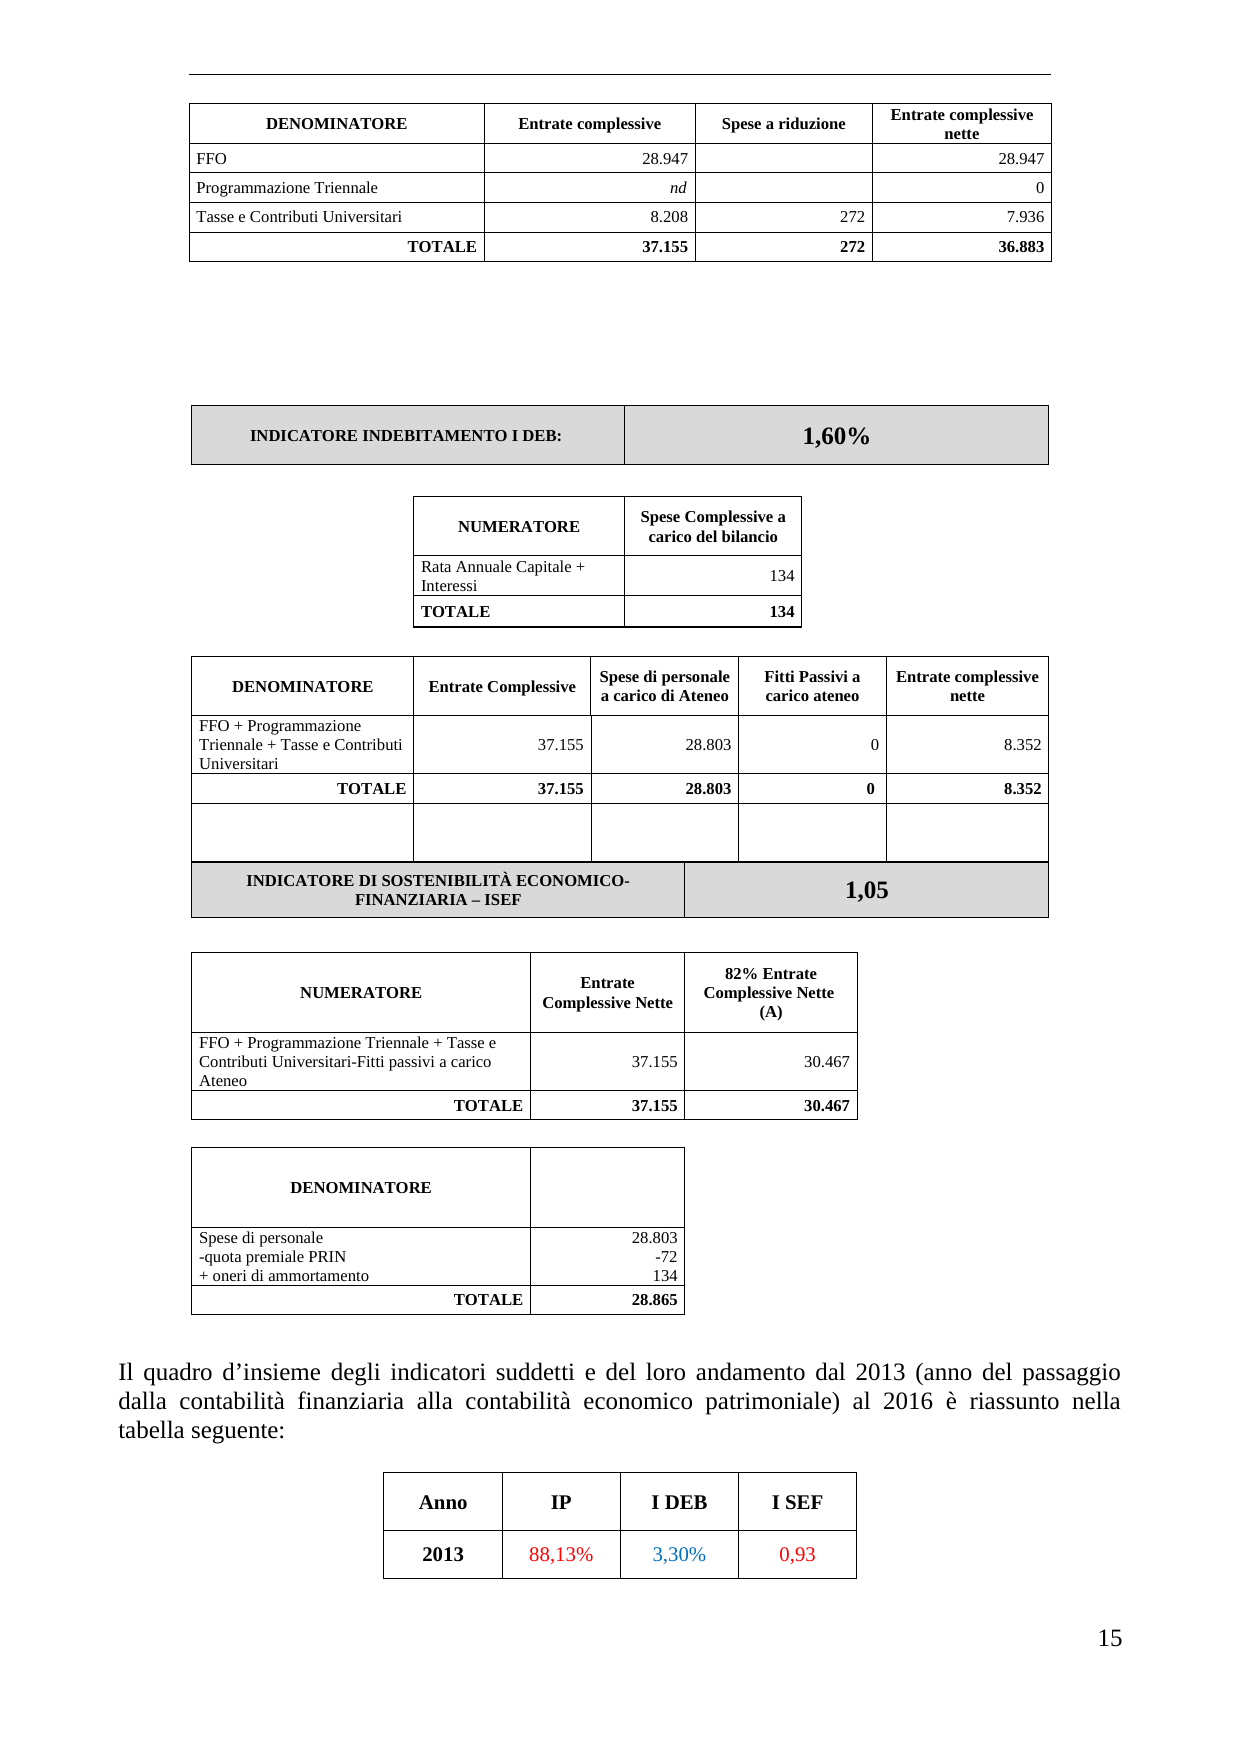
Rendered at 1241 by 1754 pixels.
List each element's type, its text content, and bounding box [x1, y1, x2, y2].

table_cell DENOMINATORE [192, 1148, 530, 1227]
table_header IP [503, 1473, 620, 1530]
table_cell 36.883 [873, 233, 1051, 261]
table_cell [886, 626, 1049, 656]
table_cell 3,30% [621, 1531, 738, 1578]
table_cell FFO [190, 144, 484, 172]
table_cell 0,93 [739, 1531, 856, 1578]
table_cell [192, 465, 413, 496]
table_cell Entrate complessive nette [887, 657, 1048, 715]
table_cell 88,13% [503, 1531, 620, 1578]
table_cell [414, 628, 591, 656]
table_cell 28.803 [592, 716, 738, 773]
table_cell [802, 465, 1049, 496]
table_cell [695, 75, 872, 103]
table_cell [591, 628, 738, 656]
table_cell Rata Annuale Capitale + Interessi [414, 556, 624, 595]
table_cell 1,05 [685, 863, 1048, 917]
table_cell [858, 1090, 1049, 1119]
table_cell [739, 626, 886, 656]
table_cell 0 [873, 173, 1051, 202]
table_cell 8.208 [485, 203, 695, 231]
table_cell 30.467 [685, 1091, 857, 1119]
table_cell [685, 1285, 857, 1314]
table_cell [857, 1119, 1049, 1147]
table_cell DENOMINATORE [192, 657, 413, 715]
table_cell [696, 173, 872, 202]
table_cell [192, 526, 413, 555]
table_cell Spese di personale a carico di Ateneo [591, 657, 738, 715]
table_cell TOTALE [192, 774, 413, 803]
table_cell 8.352 [887, 774, 1048, 803]
table_cell DENOMINATORE [190, 104, 484, 143]
table_cell 272 [696, 233, 872, 261]
table_cell [414, 465, 802, 496]
table_cell INDICATORE DI SOSTENIBILITÀ ECONOMICO-FINANZIARIA – ISEF [192, 863, 684, 917]
table_cell [192, 496, 413, 526]
table_cell 134 [625, 556, 801, 595]
table_cell [857, 1147, 1049, 1227]
table_cell TOTALE [190, 233, 484, 261]
table_header I SEF [739, 1473, 856, 1530]
table_cell Programmazione Triennale [190, 173, 484, 202]
table_header I DEB [621, 1473, 738, 1530]
table_cell [192, 595, 413, 626]
table_cell 28.803 -72 134 [531, 1228, 684, 1285]
table_cell Entrate Complessive Nette [531, 953, 684, 1032]
table_cell [192, 918, 530, 952]
table_cell [887, 804, 1048, 861]
table_header 1,60% [625, 406, 1048, 464]
table_cell [192, 1120, 530, 1147]
table_cell [192, 626, 413, 656]
table_cell 0 [739, 716, 886, 773]
table_cell Tasse e Contributi Universitari [190, 203, 484, 231]
table_cell [685, 1147, 857, 1227]
table_cell FFO + Programmazione Triennale + Tasse e Contributi Universitari-Fitti passivi a carico Ateneo [192, 1033, 530, 1090]
table_cell [530, 1120, 684, 1147]
table_cell TOTALE [192, 1286, 530, 1314]
table_cell [531, 1148, 684, 1227]
table_cell [685, 918, 857, 952]
table_cell [685, 1120, 857, 1147]
table_cell [857, 1285, 1049, 1314]
table_cell Fitti Passivi a carico ateneo [739, 657, 886, 715]
table_cell 37.155 [414, 774, 591, 803]
table_cell 28.947 [485, 144, 695, 172]
table_cell 37.155 [531, 1091, 684, 1119]
table_cell [858, 952, 1049, 1032]
table_cell [685, 1227, 857, 1285]
table_cell Entrate complessive nette [873, 104, 1051, 143]
table_cell TOTALE [414, 596, 624, 626]
table_cell [802, 555, 1049, 595]
table_cell Spese a riduzione [696, 104, 872, 143]
table_header INDICATORE INDEBITAMENTO I DEB: [192, 406, 624, 464]
table_cell [530, 918, 684, 952]
table_cell 37.155 [414, 716, 591, 773]
table_cell 134 [625, 596, 801, 626]
table_cell [192, 555, 413, 595]
table_cell TOTALE [192, 1091, 530, 1119]
table_cell 28.865 [531, 1286, 684, 1314]
table_cell 28.947 [873, 144, 1051, 172]
table_cell 272 [696, 203, 872, 231]
table_cell nd [485, 173, 695, 202]
table_cell Spese di personale -quota premiale PRIN + oneri di ammortamento [192, 1228, 530, 1285]
table_cell Entrate Complessive [414, 657, 590, 715]
table_cell [189, 75, 484, 103]
table_cell [696, 144, 872, 172]
table_cell 2013 [384, 1531, 502, 1578]
table_cell 28.803 [592, 774, 738, 803]
table_cell [802, 595, 1049, 626]
table_cell [872, 75, 1051, 103]
table_cell [414, 804, 591, 861]
table_cell [192, 804, 413, 861]
table_cell [484, 75, 695, 103]
table_cell NUMERATORE [192, 953, 530, 1032]
table_cell [802, 496, 1049, 555]
table_cell 37.155 [531, 1033, 684, 1090]
table_cell 8.352 [887, 716, 1048, 773]
table_cell Spese Complessive a carico del bilancio [625, 497, 801, 555]
table_cell 82% Entrate Complessive Nette (A) [685, 953, 857, 1032]
text Il quadro d’insieme degli indicatori suddetti e del loro andamento dal 2013 (anno del passaggio dalla contabilità finanziaria alla contabilità economico patrimoniale) al 2016 è riassunto nella tabella seguente: [118, 1357, 1122, 1443]
table_cell [857, 918, 1049, 952]
table_cell FFO + Programmazione Triennale + Tasse e Contributi Universitari [192, 716, 413, 773]
table_cell [857, 1227, 1049, 1285]
table_cell [592, 804, 738, 861]
table_cell [858, 1032, 1049, 1090]
table_cell [739, 804, 886, 861]
table_cell 30.467 [685, 1033, 857, 1090]
table_cell 0 [739, 774, 886, 803]
table_cell NUMERATORE [414, 497, 624, 555]
table_cell Entrate complessive [485, 104, 695, 143]
table_cell 37.155 [485, 233, 695, 261]
table_header Anno [384, 1473, 502, 1530]
table_cell 7.936 [873, 203, 1051, 231]
